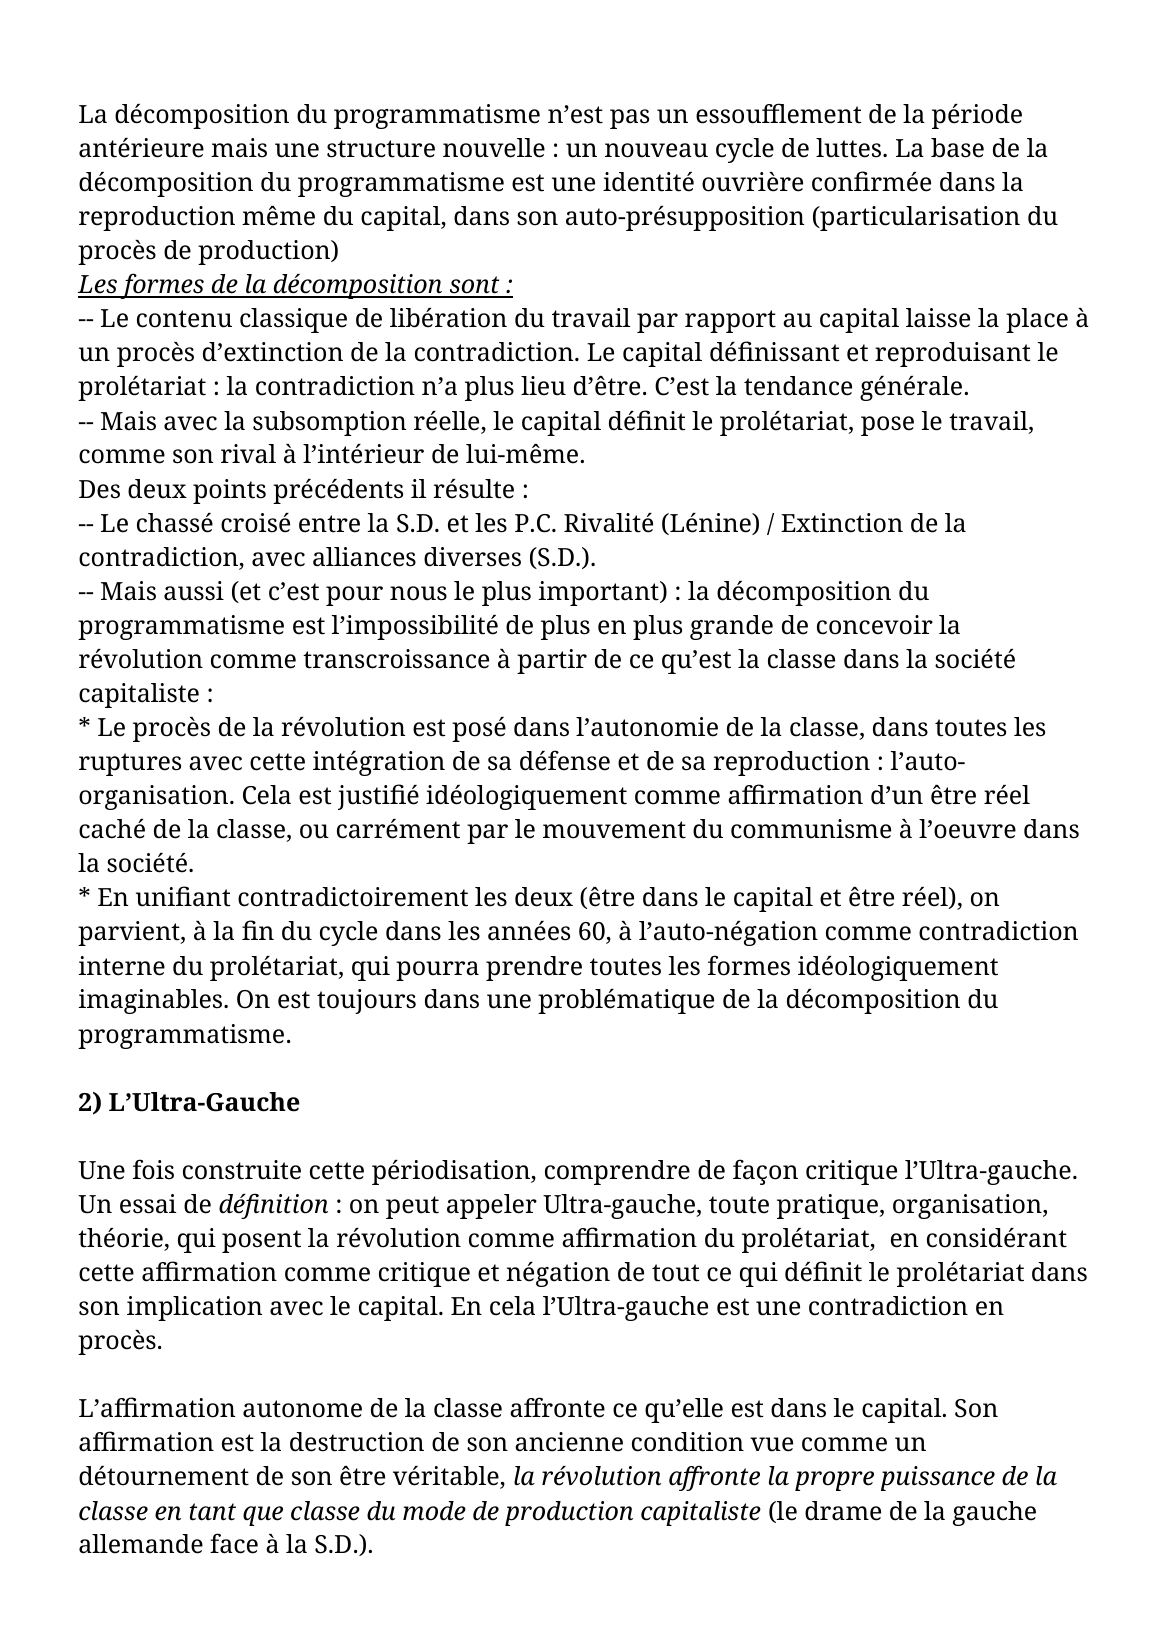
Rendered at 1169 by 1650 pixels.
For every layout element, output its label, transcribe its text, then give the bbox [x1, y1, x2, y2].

text -- Mais avec la subsomption réelle, le capital définit le prolétariat, pose le travail, comme son rival à l’intérieur de lui-même. [586, 403, 1091, 471]
text Les formes de la décomposition sont : [513, 267, 1091, 301]
text -- Mais aussi (et c’est pour nous le plus important) : la décomposition du programmatisme est l’impossibilité de plus en plus grande de concevoir la révolution comme transcroissance à partir de ce qu’est la classe dans la société capitaliste : [78, 573, 1091, 710]
text 2) L’Ultra-Gauche [300, 1084, 1091, 1118]
text * Le procès de la révolution est posé dans l’autonomie de la classe, dans toutes les ruptures avec cette intégration de sa défense et de sa reproduction : l’auto-organisation. Cela est justifié idéologiquement comme affirmation d’un être réel caché de la classe, ou carrément par le mouvement du communisme à l’oeuvre dans la société. [194, 710, 1091, 880]
text * En unifiant contradictoirement les deux (être dans le capital et être réel), on parvient, à la fin du cycle dans les années 60, à l’auto-négation comme contradiction interne du prolétariat, qui pourra prendre toutes les formes idéologiquement imaginables. On est toujours dans une problématique de la décomposition du programmatisme. [292, 880, 1091, 1050]
text Une fois construite cette périodisation, comprendre de façon critique l’Ultra-gauche. [78, 1152, 1091, 1187]
text La décomposition du programmatisme n’est pas un essoufflement de la période antérieure mais une structure nouvelle : un nouveau cycle de luttes. La base de la décomposition du programmatisme est une identité ouvrière confirmée dans la reproduction même du capital, dans son auto-présupposition (particularisation du procès de production) [339, 97, 1091, 267]
text -- Le contenu classique de libération du travail par rapport au capital laisse la place à un procès d’extinction de la contradiction. Le capital définissant et reproduisant le prolétariat : la contradiction n’a plus lieu d’être. C’est la tendance générale. [970, 301, 1091, 403]
text Des deux points précédents il résulte : [529, 471, 1091, 505]
text Un essai de définition : on peut appeler Ultra-gauche, toute pratique, organisation, théorie, qui posent la révolution comme affirmation du prolétariat, en considérant cette affirmation comme critique et négation de tout ce qui définit le prolétariat dans son implication avec le capital. En cela l’Ultra-gauche est une contradiction en procès. [163, 1187, 1091, 1357]
text -- Le chassé croisé entre la S.D. et les P.C. Rivalité (Lénine) / Extinction de la contradiction, avec alliances diverses (S.D.). [596, 505, 1091, 573]
text L’affirmation autonome de la classe affronte ce qu’elle est dans le capital. Son affirmation est la destruction de son ancienne condition vue comme un détournement de son être véritable, la révolution affronte la propre puissance de la classe en tant que classe du mode de production capitaliste (le drame de la gauche allemande face à la S.D.). [374, 1391, 1091, 1561]
